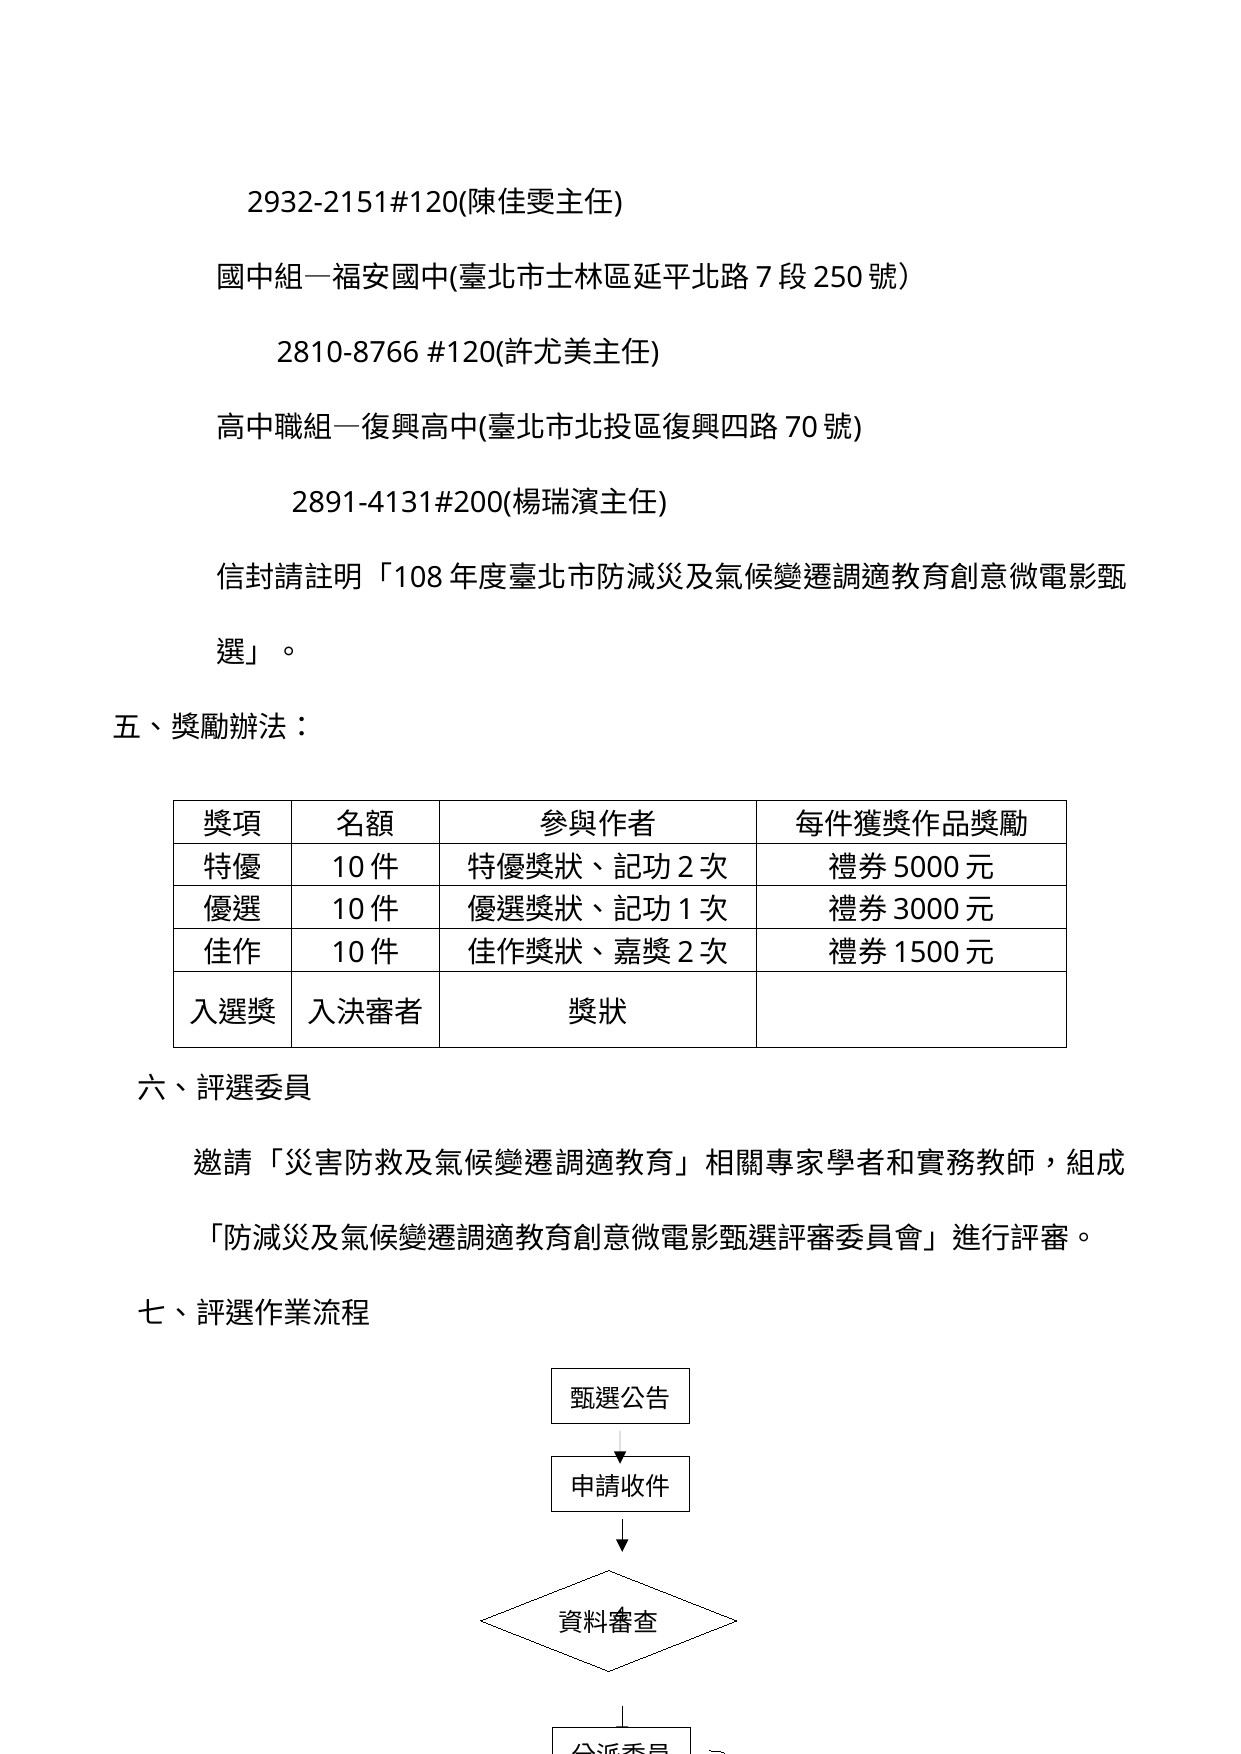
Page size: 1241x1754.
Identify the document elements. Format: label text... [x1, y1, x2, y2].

table_header 參與作者 [440, 801, 756, 843]
table_cell 特優獎狀、記功2次 [440, 844, 756, 885]
text 七、評選作業流程 [137, 1273, 1128, 1348]
table_cell 入決審者 [292, 972, 439, 1047]
table_cell 10件 [292, 886, 439, 928]
text 國中組—福安國中(臺北市士林區延平北路7段250號） [216, 237, 1128, 312]
table_cell 10件 [292, 929, 439, 971]
text 高中職組—復興高中(臺北市北投區復興四路70號) [216, 387, 1128, 462]
table_cell 禮券3000元 [757, 886, 1066, 928]
table_cell 優選獎狀、記功1次 [440, 886, 756, 928]
text 邀請「災害防救及氣候變遷調適教育」相關專家學者和實務教師，組成「防減災及氣候變遷調適教育創意微電影甄選評審委員會」進行評審。 [194, 1123, 1128, 1273]
table_cell 禮券1500元 [757, 929, 1066, 971]
table_header 名額 [292, 801, 439, 843]
table_cell 佳作獎狀、嘉獎2次 [440, 929, 756, 971]
table_cell 獎狀 [440, 972, 756, 1047]
text 2891-4131#200(楊瑞濱主任) [216, 462, 1128, 537]
table_cell 10件 [292, 844, 439, 885]
text 五、獎勵辦法： [112, 687, 1128, 762]
table_header 獎項 [174, 801, 291, 843]
table_header 每件獲獎作品獎勵 [757, 801, 1066, 843]
table_cell 特優 [174, 844, 291, 885]
text 信封請註明「108年度臺北市防減災及氣候變遷調適教育創意微電影甄選」。 [216, 537, 1128, 687]
text 2932-2151#120(陳佳雯主任) [156, 162, 1128, 237]
table_cell [757, 972, 1066, 1047]
table_cell 禮券5000元 [757, 844, 1066, 885]
text 2810-8766 #120(許尤美主任) [216, 312, 1128, 387]
table_cell 入選獎 [174, 972, 291, 1047]
table_cell 優選 [174, 886, 291, 928]
table_cell 佳作 [174, 929, 291, 971]
text 六、評選委員 [137, 1048, 1128, 1123]
